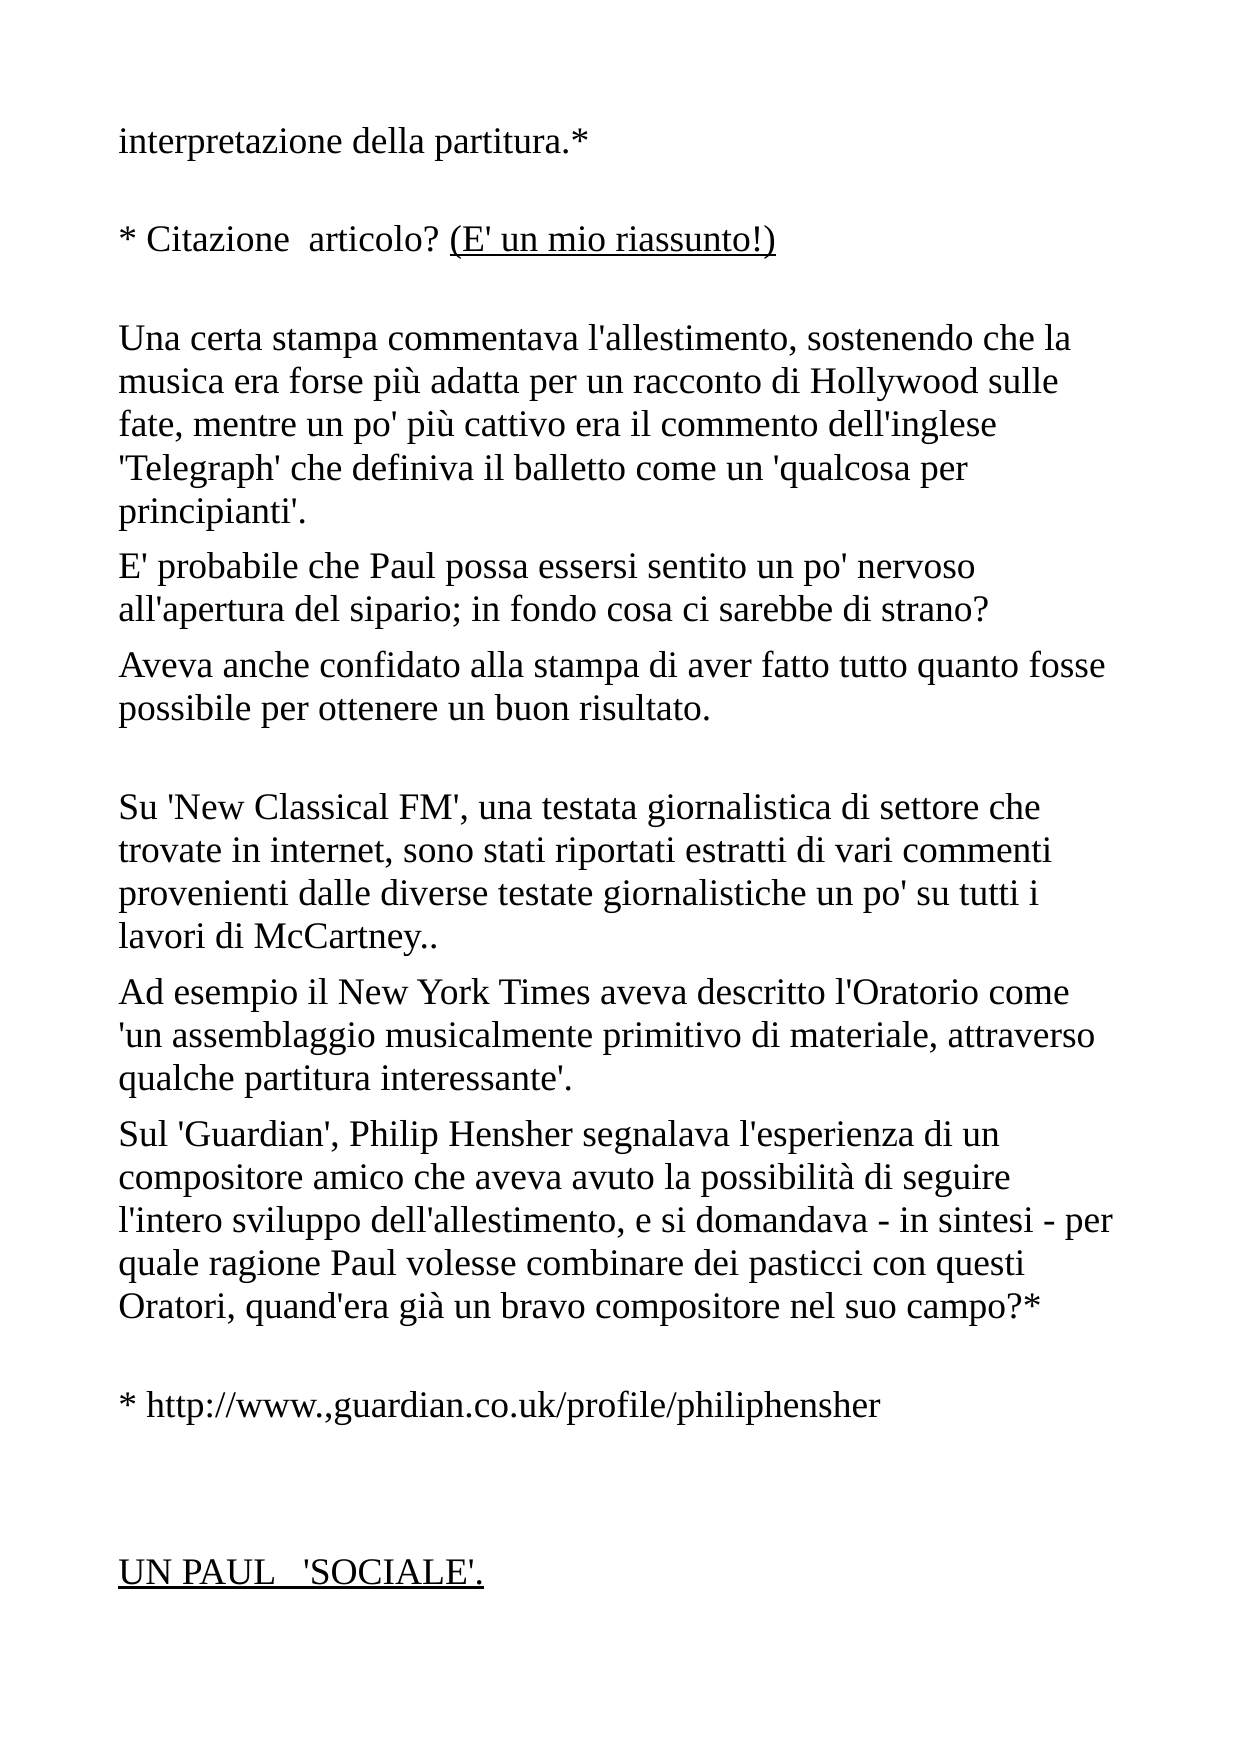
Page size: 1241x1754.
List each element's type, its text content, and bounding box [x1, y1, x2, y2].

text UN PAUL 'SOCIALE'. [118, 1549, 1122, 1592]
text Aveva anche confidato alla stampa di aver fatto tutto quanto fosse possibile per ottenere un buon risultato. [118, 642, 1122, 729]
text Sul 'Guardian', Philip Hensher segnalava l'esperienza di un compositore amico che aveva avuto la possibilità di seguire l'intero sviluppo dell'allestimento, e si domandava - in sintesi - per quale ragione Paul volesse combinare dei pasticci con questi Oratori, quand'era già un bravo compositore nel suo campo?* [118, 1111, 1122, 1327]
text Su 'New Classical FM', una testata giornalistica di settore che trovate in internet, sono stati riportati estratti di vari commenti provenienti dalle diverse testate giornalistiche un po' su tutti i lavori di McCartney.. [118, 784, 1122, 957]
list * Citazione articolo? (E' un mio riassunto!) [118, 217, 1122, 260]
text E' probabile che Paul possa essersi sentito un po' nervoso all'apertura del sipario; in fondo cosa ci sarebbe di strano? [118, 544, 1122, 630]
text interpretazione della partitura.* [118, 118, 1122, 161]
text Una certa stampa commentava l'allestimento, sostenendo che la musica era forse più adatta per un racconto di Hollywood sulle fate, mentre un po' più cattivo era il commento dell'inglese 'Telegraph' che definiva il balletto come un 'qualcosa per principianti'. [118, 316, 1122, 531]
list * http://www.,guardian.co.uk/profile/philiphensher [118, 1382, 1122, 1426]
text Ad esempio il New York Times aveva descritto l'Oratorio come 'un assemblaggio musicalmente primitivo di materiale, attraverso qualche partitura interessante'. [118, 969, 1122, 1099]
